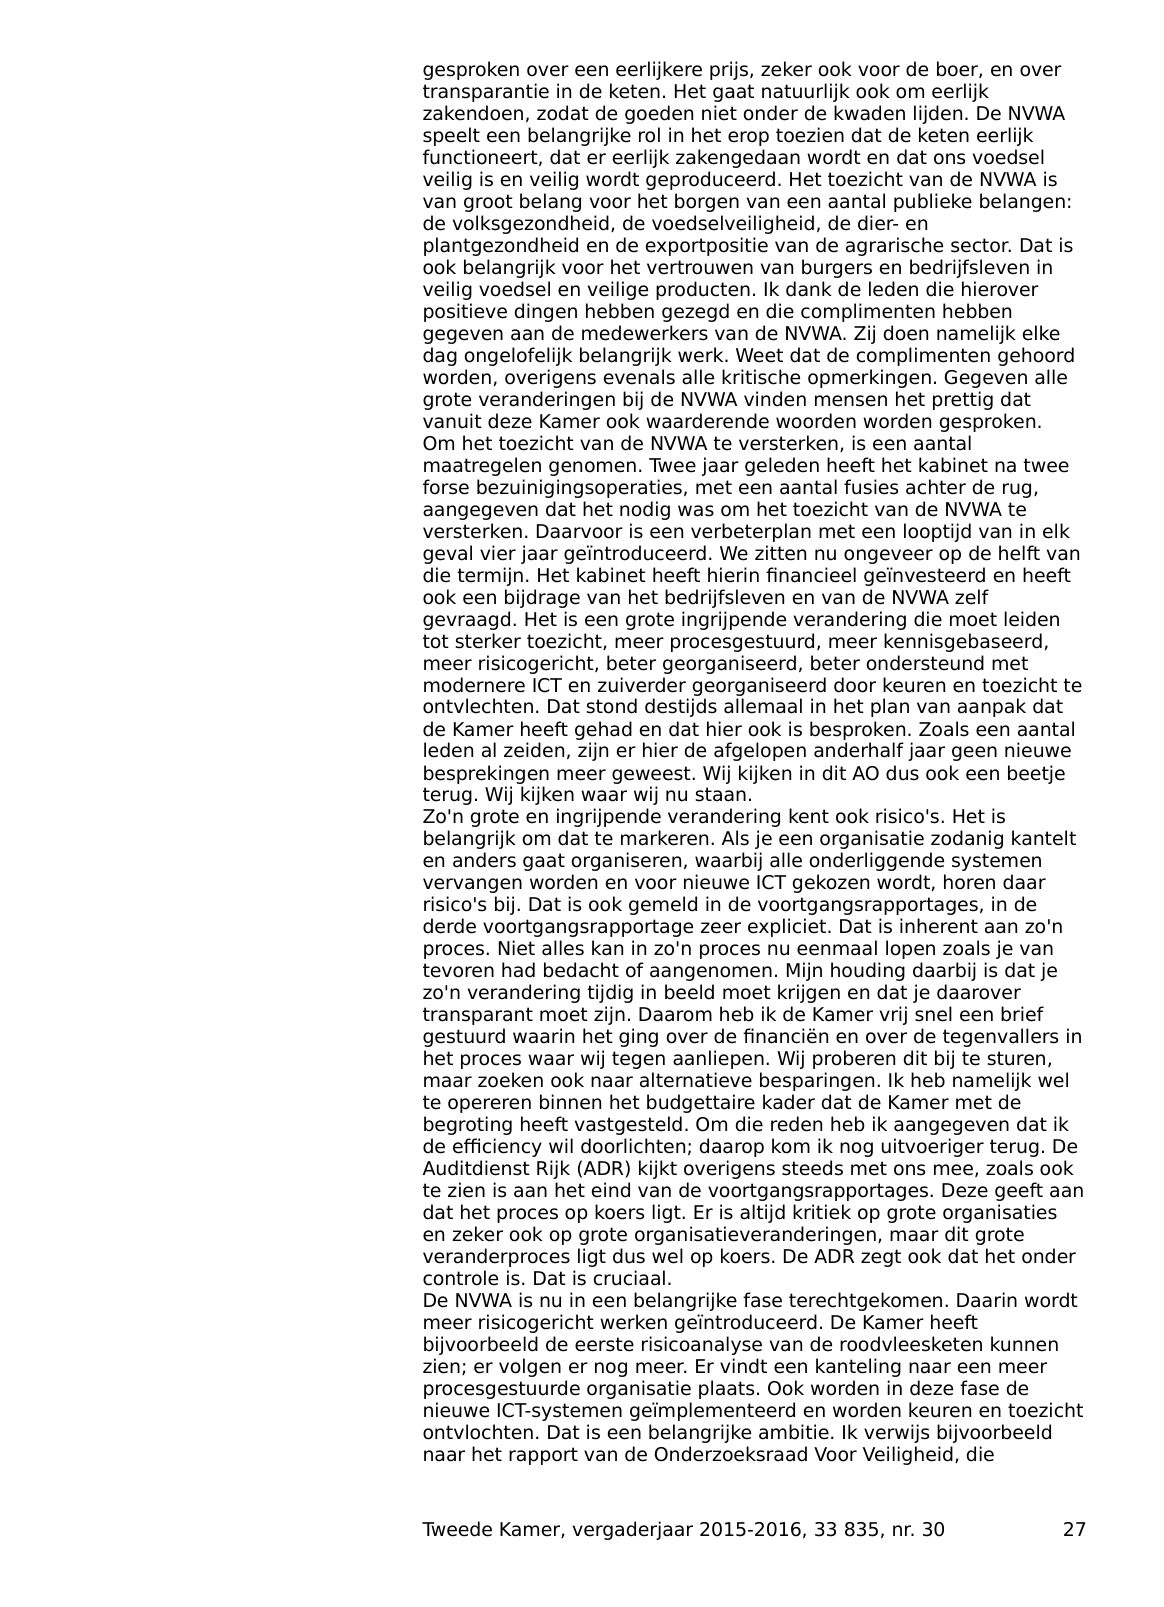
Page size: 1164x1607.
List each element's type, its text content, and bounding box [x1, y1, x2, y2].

text Om het toezicht van de NVWA te versterken, is een aantal maatregelen genomen. Twee jaar geleden heeft het kabinet na twee forse bezuinigingsoperaties, met een aantal fusies achter de rug, aangegeven dat het nodig was om het toezicht van de NVWA te versterken. Daarvoor is een verbeterplan met een looptijd van in elk geval vier jaar geïntroduceerd. We zitten nu ongeveer op de helft van die termijn. Het kabinet heeft hierin financieel geïnvesteerd en heeft ook een bijdrage van het bedrijfsleven en van de NVWA zelf gevraagd. Het is een grote ingrijpende verandering die moet leiden tot sterker toezicht, meer procesgestuurd, meer kennisgebaseerd, meer risicogericht, beter georganiseerd, beter ondersteund met modernere ICT en zuiverder georganiseerd door keuren en toezicht te ontvlechten. Dat stond destijds allemaal in het plan van aanpak dat de Kamer heeft gehad en dat hier ook is besproken. Zoals een aantal leden al zeiden, zijn er hier de afgelopen anderhalf jaar geen nieuwe besprekingen meer geweest. Wij kijken in dit AO dus ook een beetje terug. Wij kijken waar wij nu staan. [422, 433, 1087, 806]
text De NVWA is nu in een belangrijke fase terechtgekomen. Daarin wordt meer risicogericht werken geïntroduceerd. De Kamer heeft bijvoorbeeld de eerste risicoanalyse van de roodvleesketen kunnen zien; er volgen er nog meer. Er vindt een kanteling naar een meer procesgestuurde organisatie plaats. Ook worden in deze fase de nieuwe ICT-systemen geïmplementeerd en worden keuren en toezicht ontvlochten. Dat is een belangrijke ambitie. Ik verwijs bijvoorbeeld naar het rapport van de Onderzoeksraad Voor Veiligheid, die [422, 1290, 1087, 1466]
text Zo'n grote en ingrijpende verandering kent ook risico's. Het is belangrijk om dat te markeren. Als je een organisatie zodanig kantelt en anders gaat organiseren, waarbij alle onderliggende systemen vervangen worden en voor nieuwe ICT gekozen wordt, horen daar risico's bij. Dat is ook gemeld in de voortgangsrapportages, in de derde voortgangsrapportage zeer expliciet. Dat is inherent aan zo'n proces. Niet alles kan in zo'n proces nu eenmaal lopen zoals je van tevoren had bedacht of aangenomen. Mijn houding daarbij is dat je zo'n verandering tijdig in beeld moet krijgen en dat je daarover transparant moet zijn. Daarom heb ik de Kamer vrij snel een brief gestuurd waarin het ging over de financiën en over de tegenvallers in het proces waar wij tegen aanliepen. Wij proberen dit bij te sturen, maar zoeken ook naar alternatieve besparingen. Ik heb namelijk wel te opereren binnen het budgettaire kader dat de Kamer met de begroting heeft vastgesteld. Om die reden heb ik aangegeven dat ik de efficiency wil doorlichten; daarop kom ik nog uitvoeriger terug. De Auditdienst Rijk (ADR) kijkt overigens steeds met ons mee, zoals ook te zien is aan het eind van de voortgangsrapportages. Deze geeft aan dat het proces op koers ligt. Er is altijd kritiek op grote organisaties en zeker ook op grote organisatieveranderingen, maar dit grote veranderproces ligt dus wel op koers. De ADR zegt ook dat het onder controle is. Dat is cruciaal. [422, 806, 1087, 1290]
text gesproken over een eerlijkere prijs, zeker ook voor de boer, en over transparantie in de keten. Het gaat natuurlijk ook om eerlijk zakendoen, zodat de goeden niet onder de kwaden lijden. De NVWA speelt een belangrijke rol in het erop toezien dat de keten eerlijk functioneert, dat er eerlijk zakengedaan wordt en dat ons voedsel veilig is en veilig wordt geproduceerd. Het toezicht van de NVWA is van groot belang voor het borgen van een aantal publieke belangen: de volksgezondheid, de voedselveiligheid, de dier- en plantgezondheid en de exportpositie van de agrarische sector. Dat is ook belangrijk voor het vertrouwen van burgers en bedrijfsleven in veilig voedsel en veilige producten. Ik dank de leden die hierover positieve dingen hebben gezegd en die complimenten hebben gegeven aan de medewerkers van de NVWA. Zij doen namelijk elke dag ongelofelijk belangrijk werk. Weet dat de complimenten gehoord worden, overigens evenals alle kritische opmerkingen. Gegeven alle grote veranderingen bij de NVWA vinden mensen het prettig dat vanuit deze Kamer ook waarderende woorden worden gesproken. [422, 59, 1087, 433]
